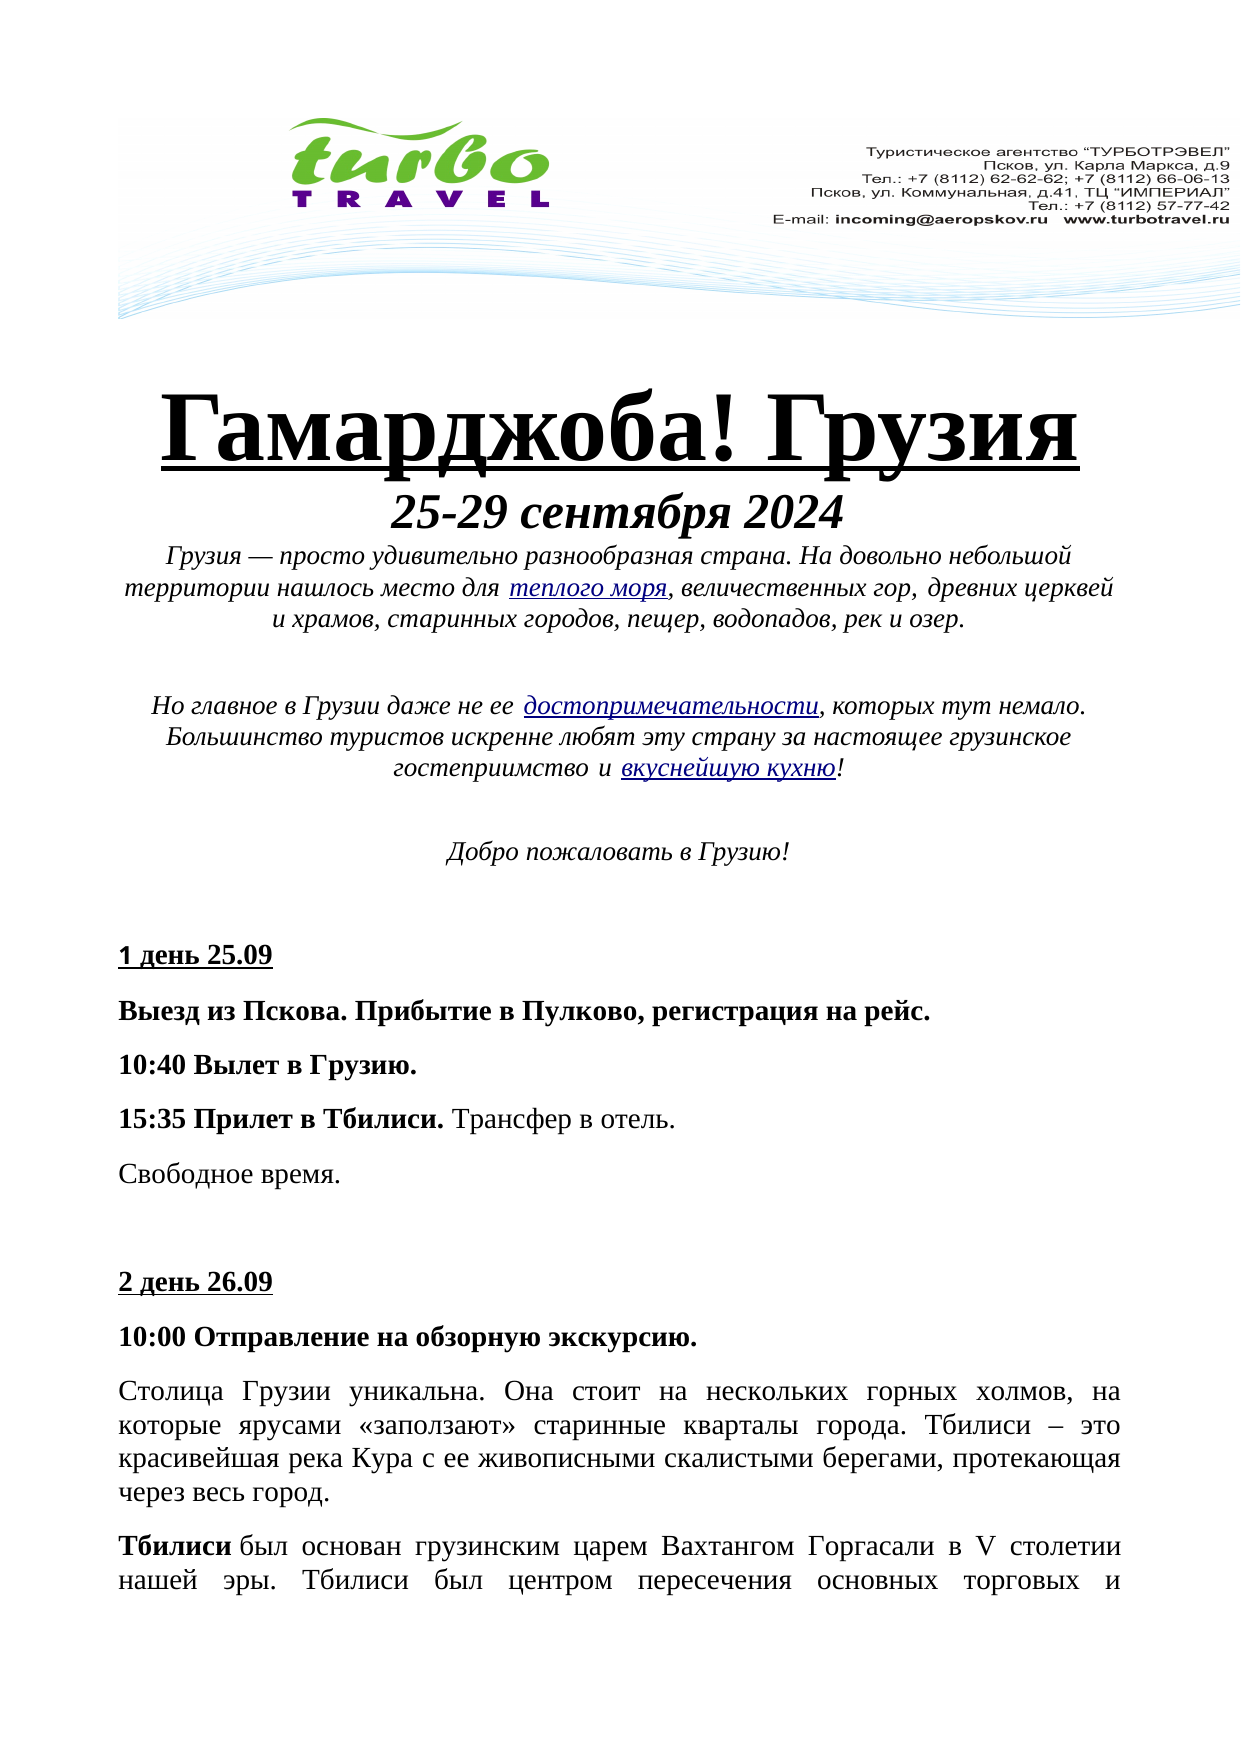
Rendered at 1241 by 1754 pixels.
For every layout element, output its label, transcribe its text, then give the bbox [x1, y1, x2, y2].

text Но главное в Грузии даже не ее достопримечательности, которых тут немало. Большинство туристов искренне любят эту страну за настоящее грузинское гостеприимство и вкуснейшую кухню! [145, 689, 1096, 782]
text Столица Грузии уникальна. Она стоит на нескольких горных холмов, на которые ярусами «заползают» старинные кварталы города. Тбилиси – это красивейшая река Кура с ее живописными скалистыми берегами, протекающая через весь город. [118, 1373, 1122, 1507]
text Добро пожаловать в Грузию! [145, 836, 1096, 867]
text 2 день 26.09 [118, 1264, 1122, 1298]
text Грузия — просто удивительно разнообразная страна. На довольно небольшой территории нашлось место для теплого моря, величественных гор, древних церквей и храмов, старинных городов, пещер, водопадов, рек и озер. [118, 539, 1122, 633]
text Свободное время. [118, 1156, 1122, 1189]
text Выезд из Пскова. Прибытие в Пулково, регистрация на рейс. [118, 993, 1122, 1026]
text 15:35 Прилет в Тбилиси. Трансфер в отель. [118, 1101, 1122, 1135]
text Гамарджоба! Грузия [118, 367, 1122, 482]
text 25-29 сентября 2024 [118, 482, 1122, 539]
text 1 день 25.09 [118, 937, 1122, 972]
text Тбилиси был основан грузинским царем Вахтангом Горгасали в V столетии нашей эры. Тбилиси был центром пересечения основных торговых и [118, 1528, 1122, 1595]
text 10:40 Вылет в Грузию. [118, 1047, 1122, 1081]
text 10:00 Отправление на обзорную экскурсию. [118, 1319, 1122, 1352]
